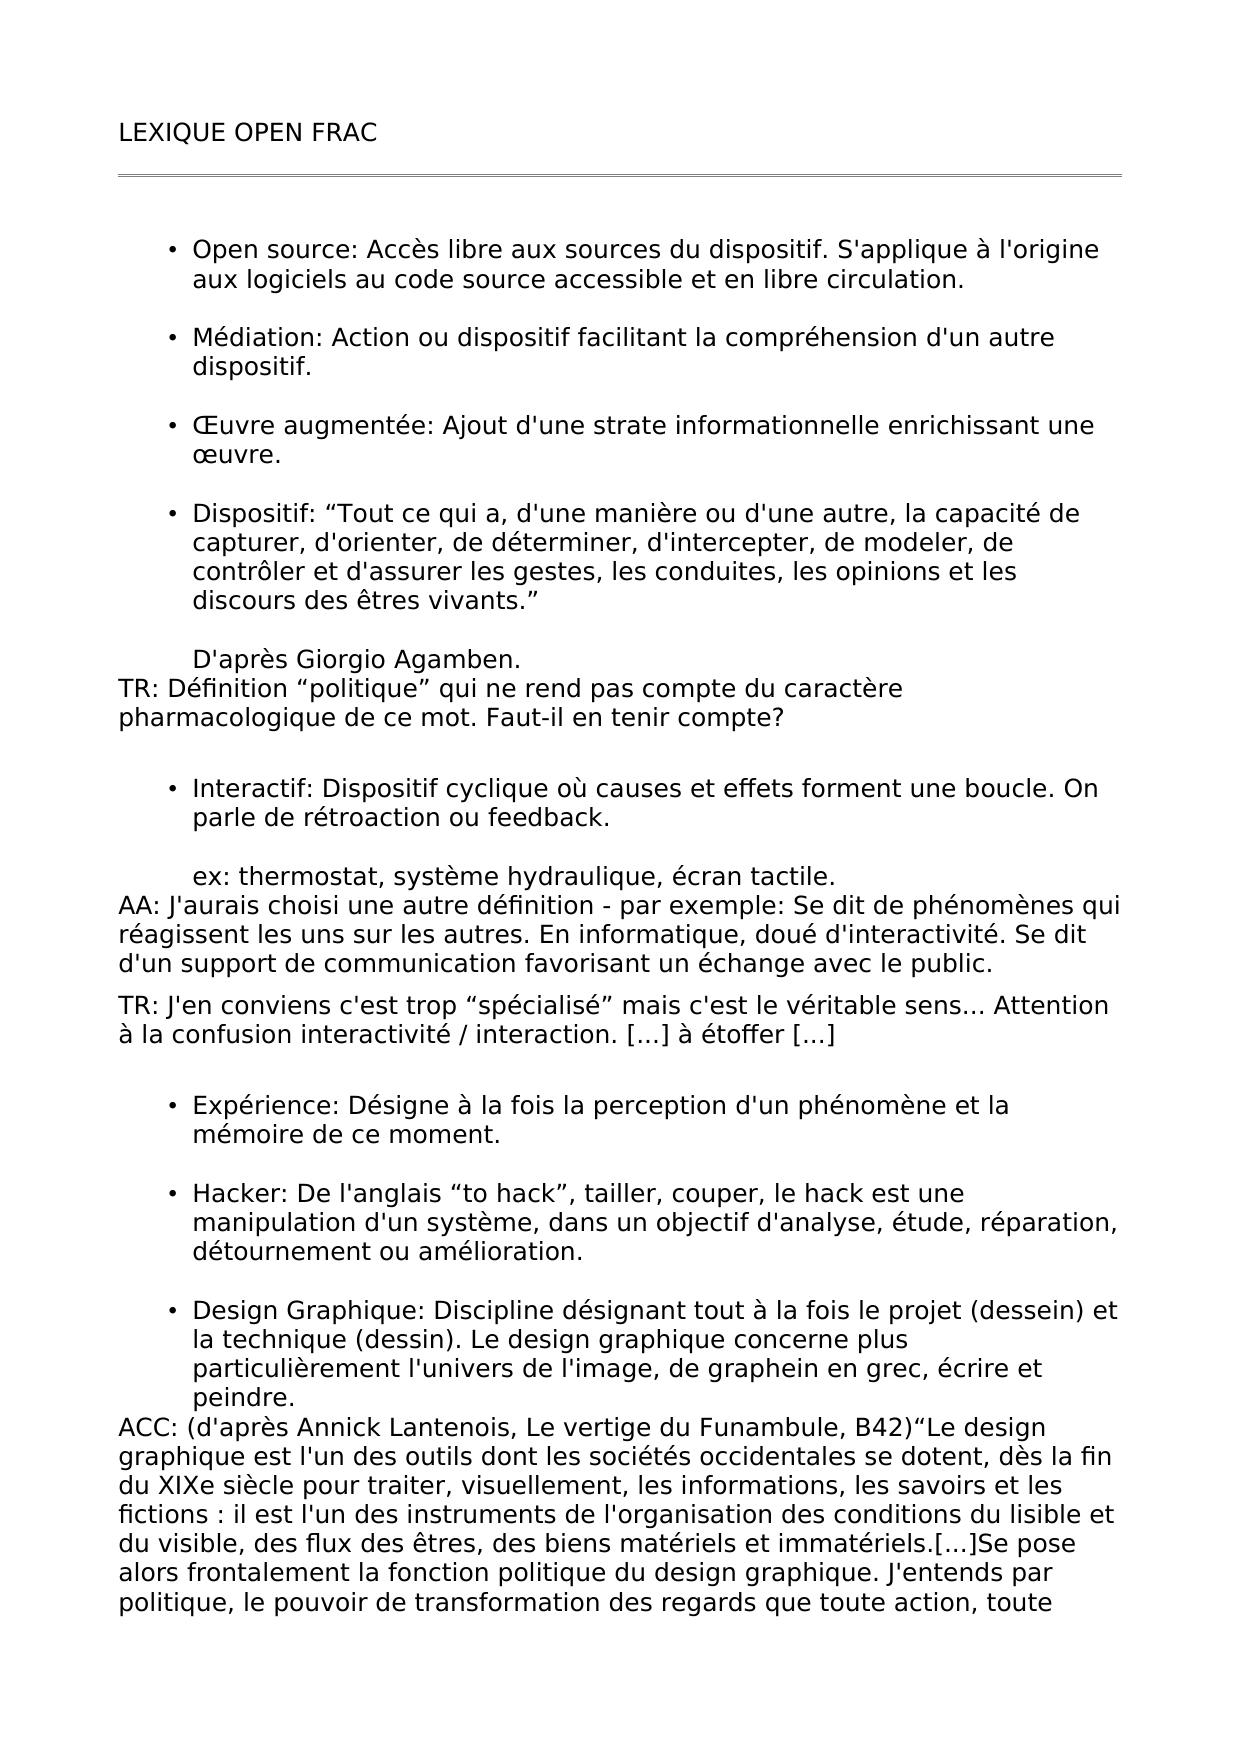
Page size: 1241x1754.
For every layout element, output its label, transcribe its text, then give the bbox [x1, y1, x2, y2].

text TR: J'en conviens c'est trop “spécialisé” mais c'est le véritable sens... Attention à la confusion interactivité / interaction. [...] à étoffer [...] [118, 991, 1122, 1049]
list Œuvre augmentée: Ajout d'une strate informationnelle enrichissant une œuvre. [177, 411, 1122, 469]
list Hacker: De l'anglais “to hack”, tailler, couper, le hack est une manipulation d'un système, dans un objectif d'analyse, étude, réparation, détournement ou amélioration. [177, 1179, 1122, 1267]
list Interactif: Dispositif cyclique où causes et effets forment une boucle. On parle de rétroaction ou feedback. ex: thermostat, système hydraulique, écran tactile. [177, 774, 1122, 891]
text LEXIQUE OPEN FRAC [118, 118, 1122, 147]
list Design Graphique: Discipline désignant tout à la fois le projet (dessein) et la technique (dessin). Le design graphique concerne plus particulièrement l'univers de l'image, de graphein en grec, écrire et peindre. [177, 1296, 1122, 1413]
list Médiation: Action ou dispositif facilitant la compréhension d'un autre dispositif. [177, 323, 1122, 382]
list Open source: Accès libre aux sources du dispositif. S'applique à l'origine aux logiciels au code source accessible et en libre circulation. [177, 236, 1122, 294]
text AA: J'aurais choisi une autre définition - par exemple: Se dit de phénomènes qui réagissent les uns sur les autres. En informatique, doué d'interactivité. Se dit d'un support de communication favorisant un échange avec le public. [118, 891, 1122, 978]
list Dispositif: “Tout ce qui a, d'une manière ou d'une autre, la capacité de capturer, d'orienter, de déterminer, d'intercepter, de modeler, de contrôler et d'assurer les gestes, les conduites, les opinions et les discours des êtres vivants.” D'après Giorgio Agamben. [177, 499, 1122, 674]
text TR: Définition “politique” qui ne rend pas compte du caractère pharmacologique de ce mot. Faut-il en tenir compte? [118, 674, 1122, 732]
list Expérience: Désigne à la fois la perception d'un phénomène et la mémoire de ce moment. [177, 1091, 1122, 1150]
text ACC: (d'après Annick Lantenois, Le vertige du Funambule, B42)“Le design graphique est l'un des outils dont les sociétés occidentales se dotent, dès la fin du XIXe siècle pour traiter, visuellement, les informations, les savoirs et les fictions : il est l'un des instruments de l'organisation des conditions du lisible et du visible, des flux des êtres, des biens matériels et immatériels.[...]Se pose alors frontalement la fonction politique du design graphique. J'entends par politique, le pouvoir de transformation des regards que toute action, toute [118, 1413, 1122, 1617]
